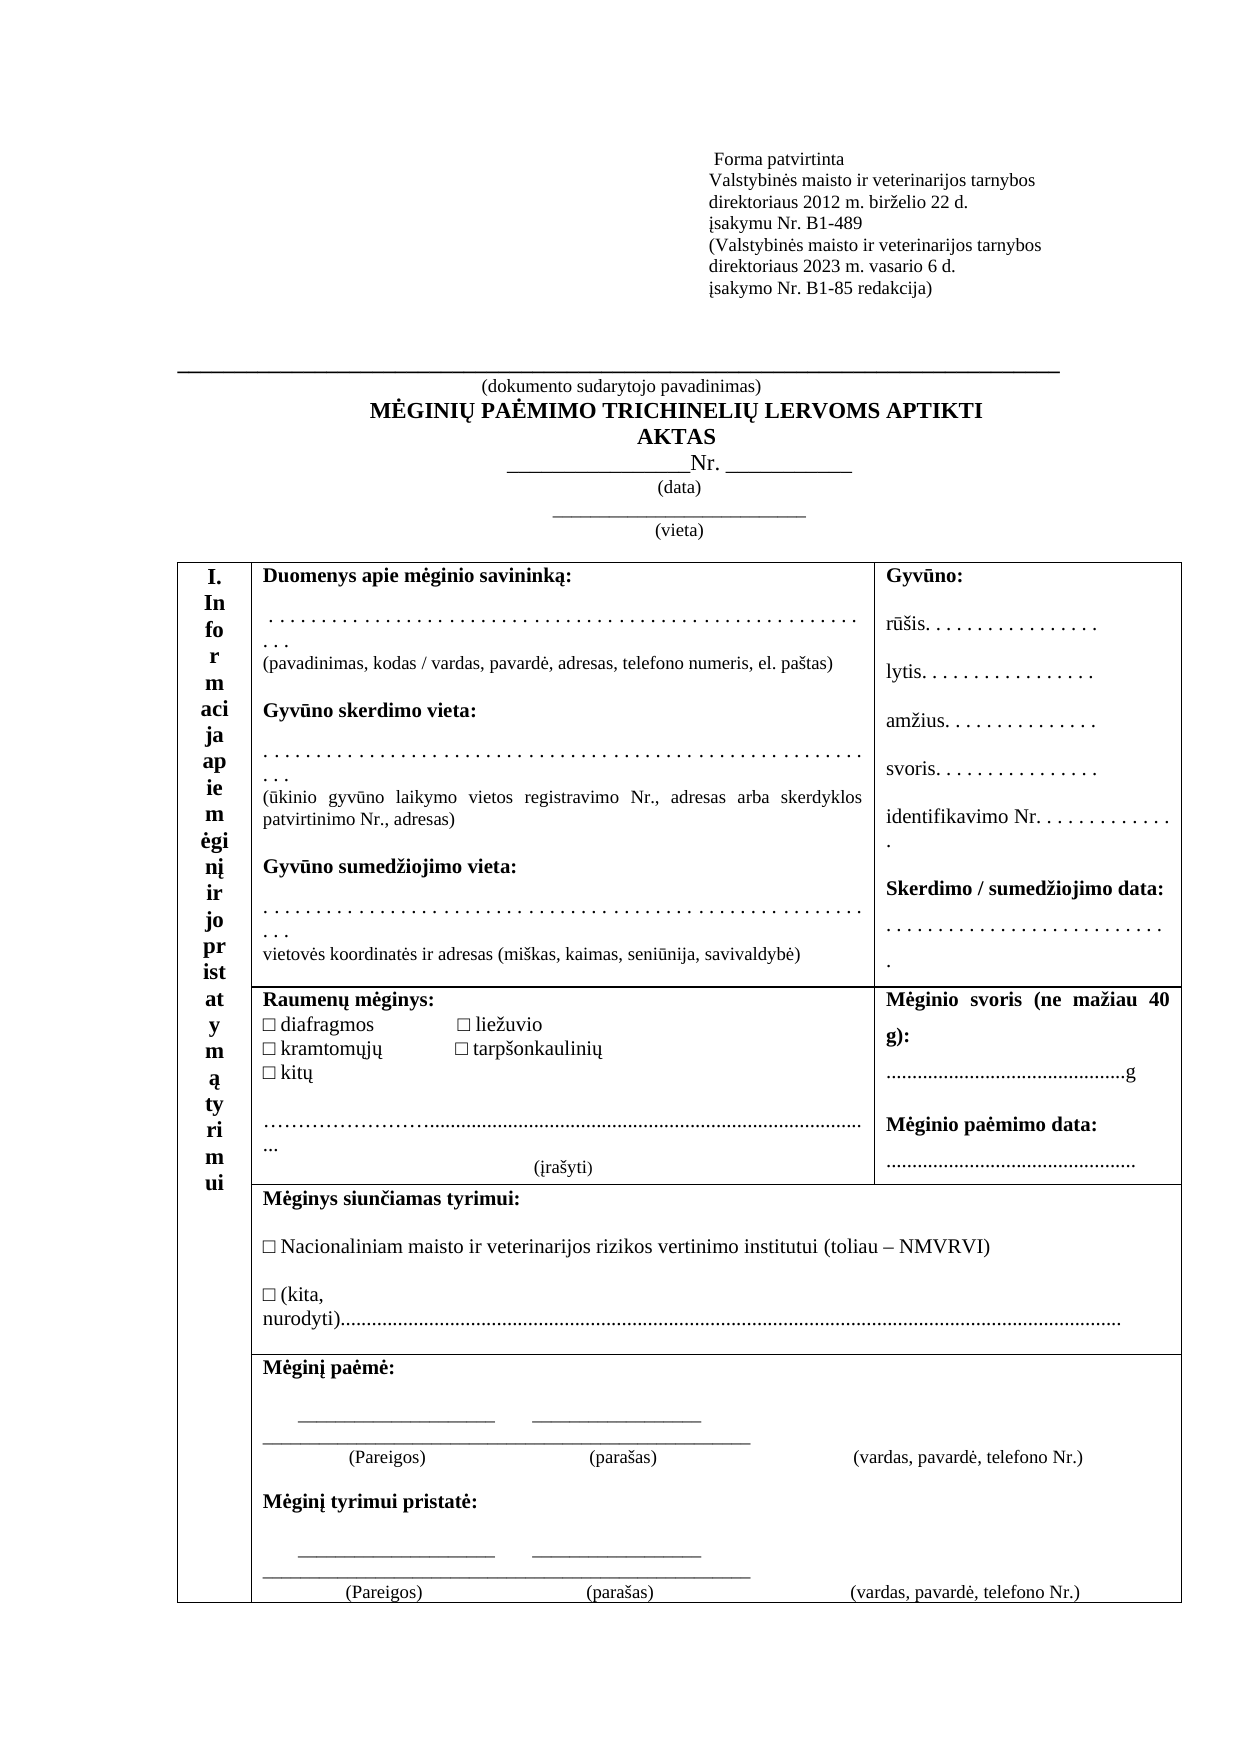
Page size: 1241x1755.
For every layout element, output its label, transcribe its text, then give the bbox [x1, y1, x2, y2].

text (data) [177, 476, 1181, 497]
text ___________________________ [177, 497, 1181, 519]
text Valstybinės maisto ir veterinarijos tarnybos [649, 169, 1181, 191]
text _____________________________________________________________________________ [177, 349, 1240, 375]
table_cell Mėginio svoris (ne mažiau 40 g): ..............................................g Mėginio paėmimo data: ................................................ [875, 988, 1181, 1184]
text MĖGINIŲ PAĖMIMO TRICHINELIŲ LERVOMS APTIKTI [177, 397, 1181, 423]
table_header Gyvūno: rūšis. . . . . . . . . . . . . . . . . lytis. . . . . . . . . . . . . . . . . amžius. . . . . . . . . . . . . . . svoris. . . . . . . . . . . . . . . . identifikavimo Nr. . . . . . . . . . . . . . Skerdimo / sumedžiojimo data: . . . . . . . . . . . . . . . . . . . . . . . . . . . . [875, 563, 1181, 986]
text (dokumento sudarytojo pavadinimas) [402, 375, 1240, 397]
table_cell Raumenų mėginys: □ diafragmos □ liežuvio □ kramtomųjų □ tarpšonkaulinių □ kitų ……………………...................................................................................... (įrašyti) [252, 988, 874, 1184]
text direktoriaus 2012 m. birželio 22 d. [649, 191, 1181, 212]
text ________________Nr. ___________ [177, 449, 1181, 476]
text Forma patvirtinta [649, 148, 1181, 169]
table_cell Mėginį paėmė: _____________________ __________________ ____________________________________________________ (Pareigos) (parašas) (vardas, pavardė, telefono Nr.) Mėginį tyrimui pristatė: _____________________ __________________ ____________________________________________________ (Pareigos) (parašas) (vardas, pavardė, telefono Nr.) [252, 1355, 1181, 1602]
text (vieta) [177, 519, 1181, 541]
text direktoriaus 2023 m. vasario 6 d. [649, 255, 1181, 277]
table_header Duomenys apie mėginio savininką: . . . . . . . . . . . . . . . . . . . . . . . . . . . . . . . . . . . . . . . . . . . . . . . . . . . . . . . . . . . (pavadinimas, kodas / vardas, pavardė, adresas, telefono numeris, el. paštas) Gyvūno skerdimo vieta: . . . . . . . . . . . . . . . . . . . . . . . . . . . . . . . . . . . . . . . . . . . . . . . . . . . . . . . . . . . . (ūkinio gyvūno laikymo vietos registravimo Nr., adresas arba skerdyklos patvirtinimo Nr., adresas) Gyvūno sumedžiojimo vieta: . . . . . . . . . . . . . . . . . . . . . . . . . . . . . . . . . . . . . . . . . . . . . . . . . . . . . . . . . . . . vietovės koordinatės ir adresas (miškas, kaimas, seniūnija, savivaldybė) [252, 563, 874, 986]
text AKTAS [177, 423, 1181, 449]
text (Valstybinės maisto ir veterinarijos tarnybos [649, 234, 1181, 255]
text įsakymo Nr. B1-85 redakcija) [649, 277, 1181, 298]
table_header I. Informacija apie mėginį ir jo pristatymą tyrimui [178, 563, 251, 1602]
table_cell Mėginys siunčiamas tyrimui: □ Nacionaliniam maisto ir veterinarijos rizikos vertinimo institutui (toliau – NMVRVI) □ (kita, nurodyti)...................................................................................................................................................... [252, 1185, 1181, 1354]
text įsakymu Nr. B1-489 [649, 212, 1181, 234]
